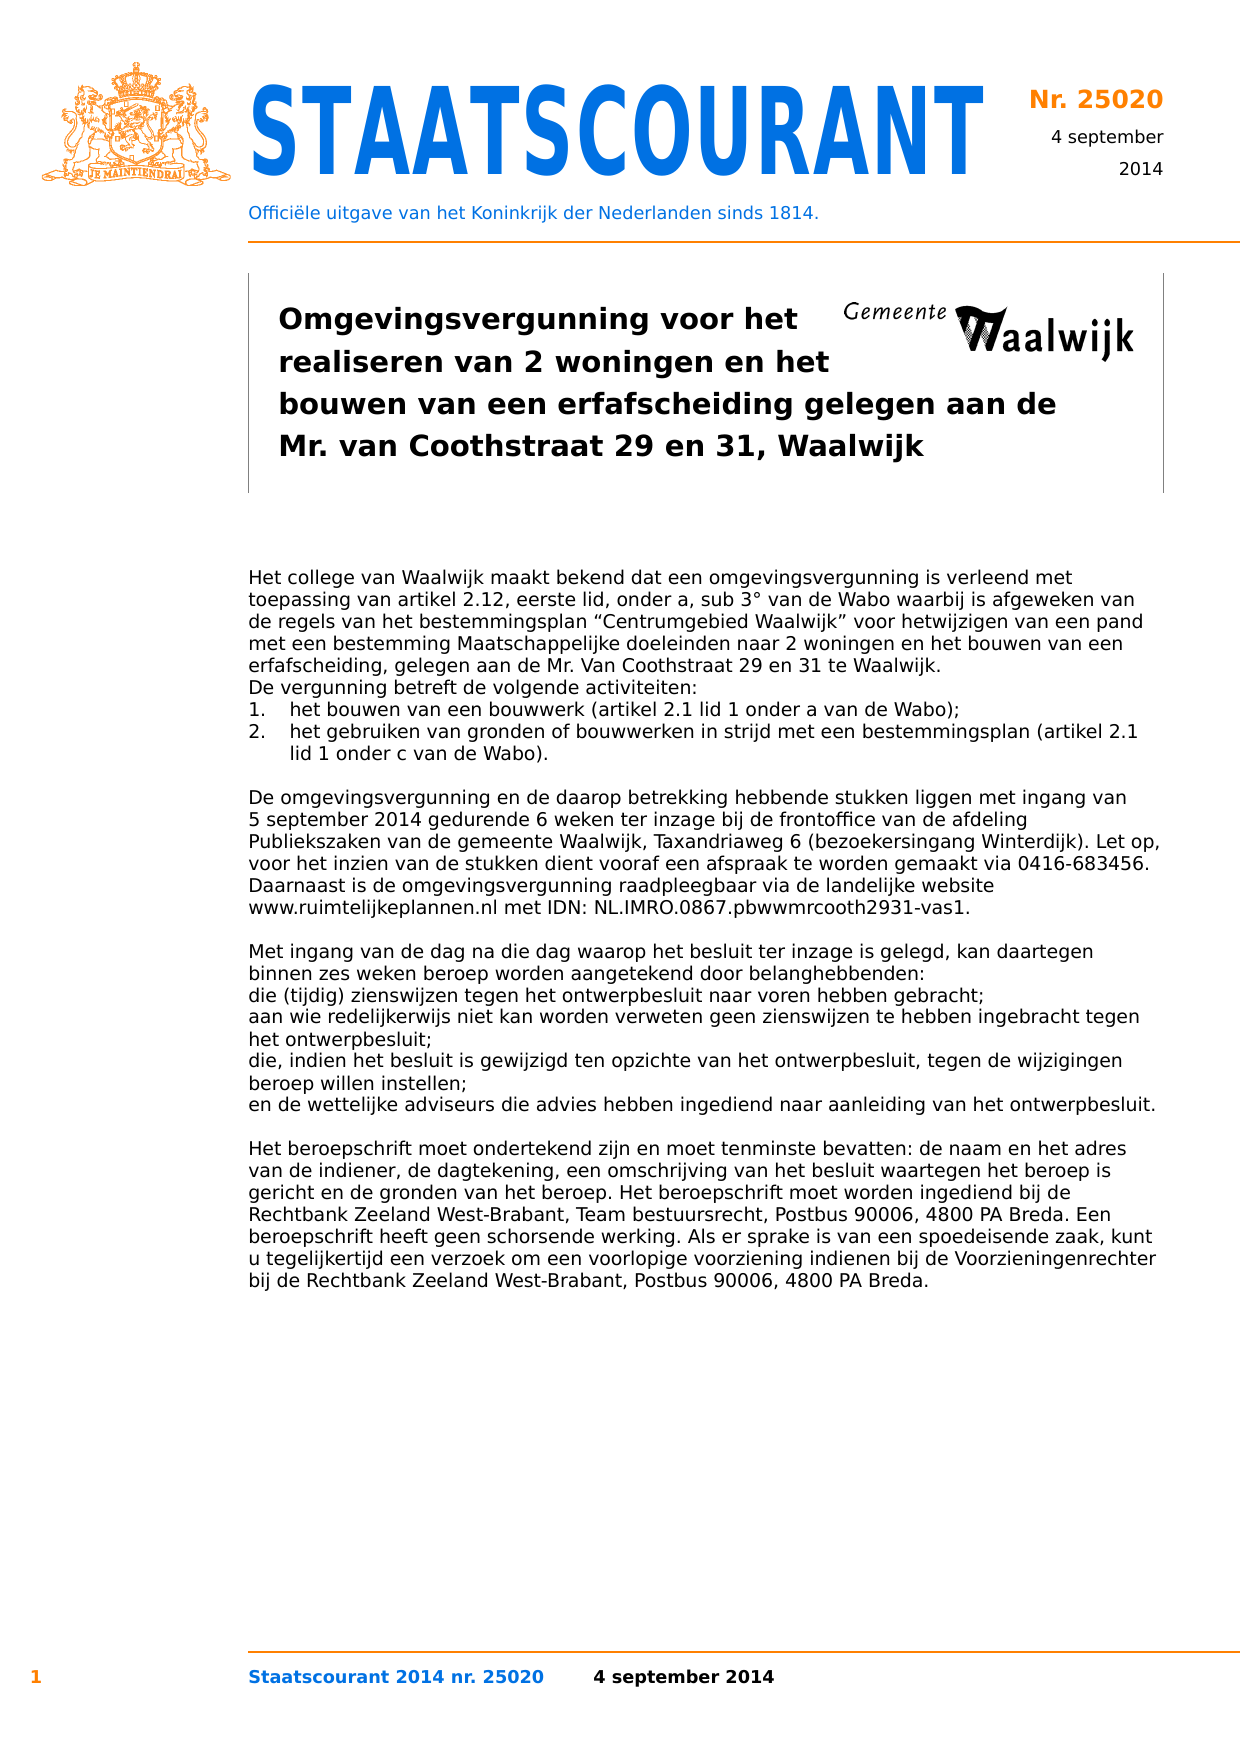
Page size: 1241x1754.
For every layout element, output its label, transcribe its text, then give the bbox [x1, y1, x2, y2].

table_header [25, 62, 248, 241]
text Het college van Waalwijk maakt bekend dat een omgevingsvergunning is verleend met toepassing van artikel 2.12, eerste lid, onder a, sub 3° van de Wabo waarbij is afgeweken van de regels van het bestemmingsplan “Centrumgebied Waalwijk” voor hetwijzigen van een pand met een bestemming Maatschappelijke doeleinden naar 2 woningen en het bouwen van een erfafscheiding, gelegen aan de Mr. Van Coothstraat 29 en 31 te Waalwijk. [248, 567, 1163, 677]
picture [41, 62, 231, 186]
table_cell Officiële uitgave van het Koninkrijk der Nederlanden sinds 1814. [248, 203, 1240, 241]
picture [844, 302, 1134, 362]
text Met ingang van de dag na die dag waarop het besluit ter inzage is gelegd, kan daartegen binnen zes weken beroep worden aangetekend door belanghebbenden: [248, 941, 1163, 984]
table_header Nr. 25020 [998, 62, 1240, 121]
text 2. het gebruiken van gronden of bouwwerken in strijd met een bestemmingsplan (artikel 2.1 lid 1 onder c van de Wabo). [248, 721, 1163, 765]
table_cell 2014 [998, 153, 1240, 203]
text aan wie redelijkerwijs niet kan worden verweten geen zienswijzen te hebben ingebracht tegen het ontwerpbesluit; [248, 1006, 1163, 1050]
text De omgevingsvergunning en de daarop betrekking hebbende stukken liggen met ingang van 5 september 2014 gedurende 6 weken ter inzage bij de frontoffice van de afdeling Publiekszaken van de gemeente Waalwijk, Taxandriaweg 6 (bezoekersingang Winterdijk). Let op, voor het inzien van de stukken dient vooraf een afspraak te worden gemaakt via 0416-683456. [248, 787, 1163, 875]
text Het beroepschrift moet ondertekend zijn en moet tenminste bevatten: de naam en het adres van de indiener, de dagtekening, een omschrijving van het besluit waartegen het beroep is gericht en de gronden van het beroep. Het beroepschrift moet worden ingediend bij de Rechtbank Zeeland West-Brabant, Team bestuursrecht, Postbus 90006, 4800 PA Breda. Een beroepschrift heeft geen schorsende werking. Als er sprake is van een spoedeisende zaak, kunt u tegelijkertijd een verzoek om een voorlopige voorziening indienen bij de Voorzieningenrechter bij de Rechtbank Zeeland West-Brabant, Postbus 90006, 4800 PA Breda. [248, 1138, 1163, 1292]
text die (tijdig) zienswijzen tegen het ontwerpbesluit naar voren hebben gebracht; [248, 984, 1163, 1006]
text 1. het bouwen van een bouwwerk (artikel 2.1 lid 1 onder a van de Wabo); [248, 699, 1163, 721]
text die, indien het besluit is gewijzigd ten opzichte van het ontwerpbesluit, tegen de wijzigingen beroep willen instellen; [248, 1050, 1163, 1094]
table_header STAATSCOURANT [248, 62, 998, 203]
text Daarnaast is de omgevingsvergunning raadpleegbaar via de landelijke website www.ruimtelijkeplannen.nl met IDN: NL.IMRO.0867.pbwwmrcooth2931-vas1. [248, 875, 1163, 919]
text en de wettelijke adviseurs die advies hebben ingediend naar aanleiding van het ontwerpbesluit. [248, 1094, 1163, 1116]
table_cell 4 september [998, 121, 1240, 153]
subtitle Omgevingsvergunning voor het realiseren van 2 woningen en het bouwen van een erfafscheiding gelegen aan de Mr. van Coothstraat 29 en 31, Waalwijk [249, 273, 1163, 493]
text De vergunning betreft de volgende activiteiten: [248, 677, 1163, 699]
